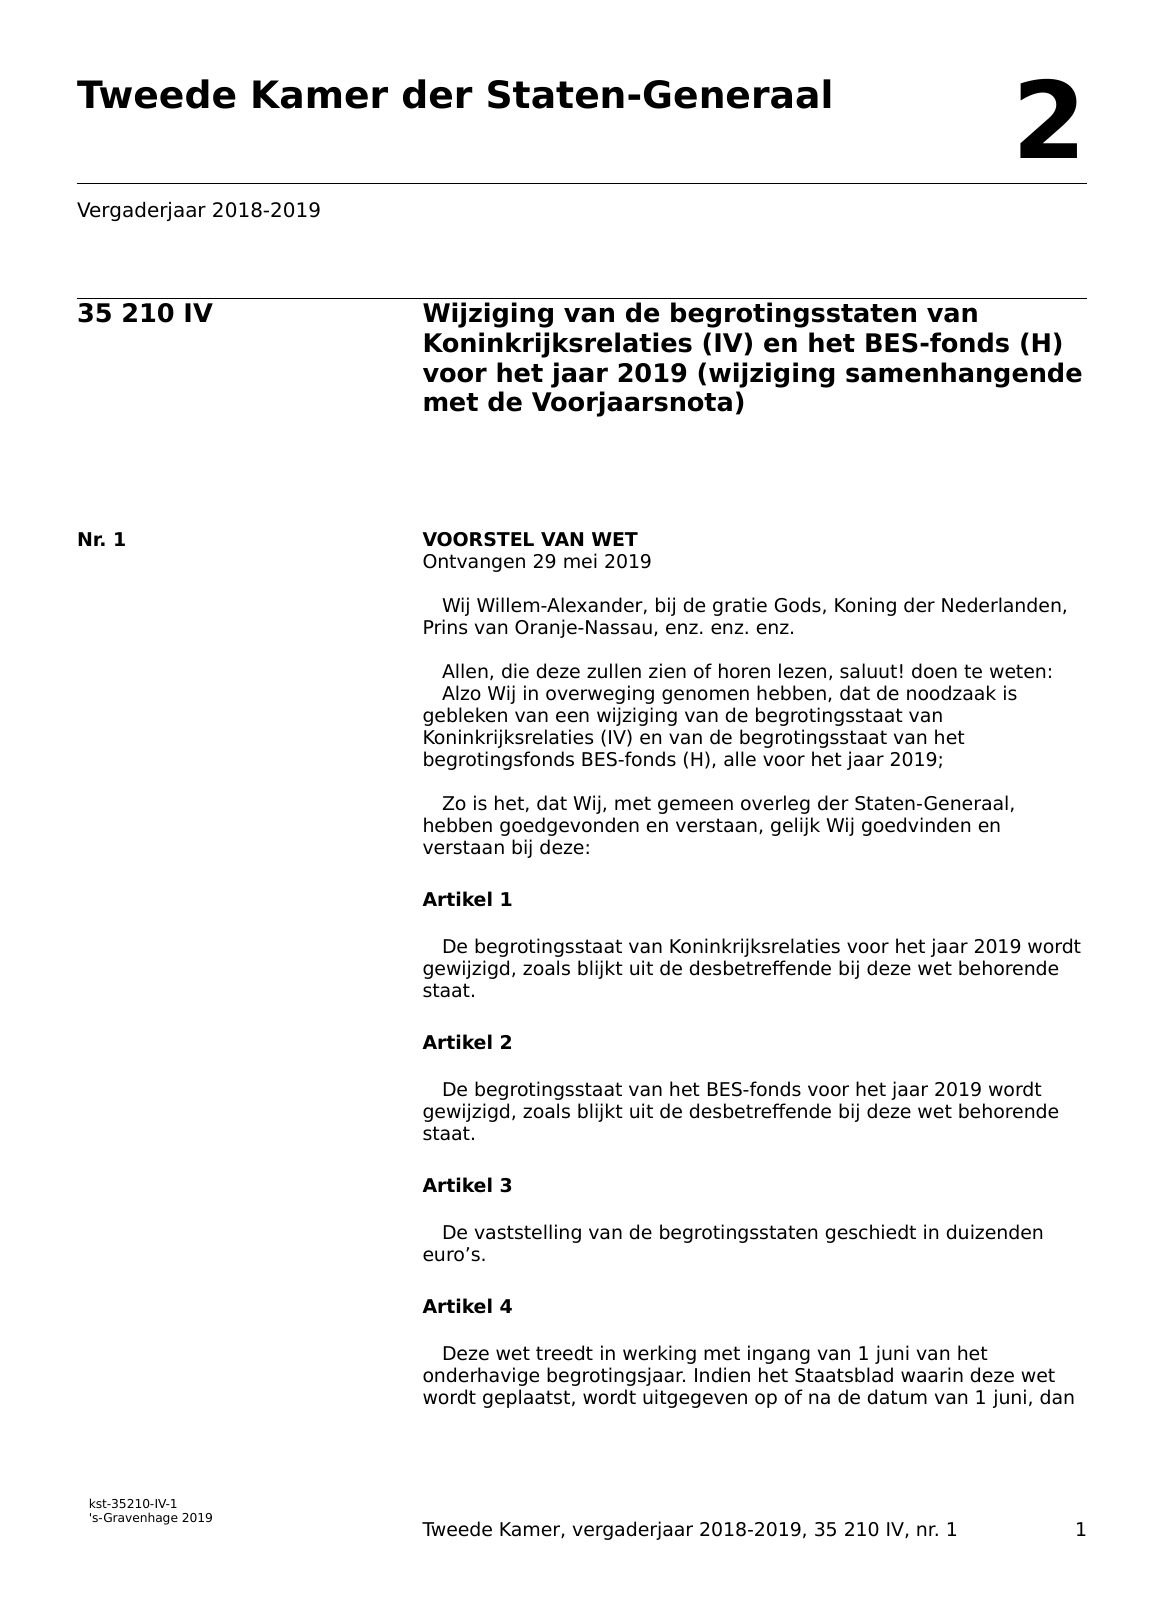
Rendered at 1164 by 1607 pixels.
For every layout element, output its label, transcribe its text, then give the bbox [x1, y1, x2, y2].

subtitle Artikel 2 [422, 1032, 1087, 1054]
text De begrotingsstaat van Koninkrijksrelaties voor het jaar 2019 wordt gewijzigd, zoals blijkt uit de desbetreffende bij deze wet behorende staat. [422, 936, 1087, 1002]
subtitle Artikel 3 [422, 1175, 1087, 1197]
text Alzo Wij in overweging genomen hebben, dat de noodzaak is gebleken van een wijziging van de begrotingsstaat van Koninkrijksrelaties (IV) en van de begrotingsstaat van het begrotingsfonds BES-fonds (H), alle voor het jaar 2019; [422, 683, 1087, 771]
subtitle 35 210 IV Wijziging van de begrotingsstaten van Koninkrijksrelaties (IV) en het BES-fonds (H) voor het jaar 2019 (wijziging samenhangende met de Voorjaarsnota) [77, 299, 1087, 418]
text 's-Gravenhage 2019 [88, 1511, 323, 1525]
subtitle Artikel 1 [422, 889, 1087, 911]
text Deze wet treedt in werking met ingang van 1 juni van het onderhavige begrotingsjaar. Indien het Staatsblad waarin deze wet wordt geplaatst, wordt uitgegeven op of na de datum van 1 juni, dan [422, 1343, 1087, 1409]
table_cell Vergaderjaar 2018-2019 [77, 184, 1087, 298]
table_header Tweede Kamer der Staten-Generaal [77, 59, 886, 183]
subtitle Artikel 4 [422, 1296, 1087, 1318]
text Wij Willem-Alexander, bij de gratie Gods, Koning der Nederlanden, Prins van Oranje-Nassau, enz. enz. enz. [422, 595, 1087, 639]
table_header 2 [886, 59, 1087, 183]
text Allen, die deze zullen zien of horen lezen, saluut! doen te weten: [422, 661, 1087, 683]
text De vaststelling van de begrotingsstaten geschiedt in duizenden euro’s. [422, 1222, 1087, 1266]
text Ontvangen 29 mei 2019 [422, 551, 1087, 573]
text Zo is het, dat Wij, met gemeen overleg der Staten-Generaal, hebben goedgevonden en verstaan, gelijk Wij goedvinden en verstaan bij deze: [422, 793, 1087, 859]
text kst-35210-IV-1 [88, 1497, 323, 1511]
subtitle Nr. 1 VOORSTEL VAN WET [77, 529, 1087, 551]
text De begrotingsstaat van het BES-fonds voor het jaar 2019 wordt gewijzigd, zoals blijkt uit de desbetreffende bij deze wet behorende staat. [422, 1079, 1087, 1145]
